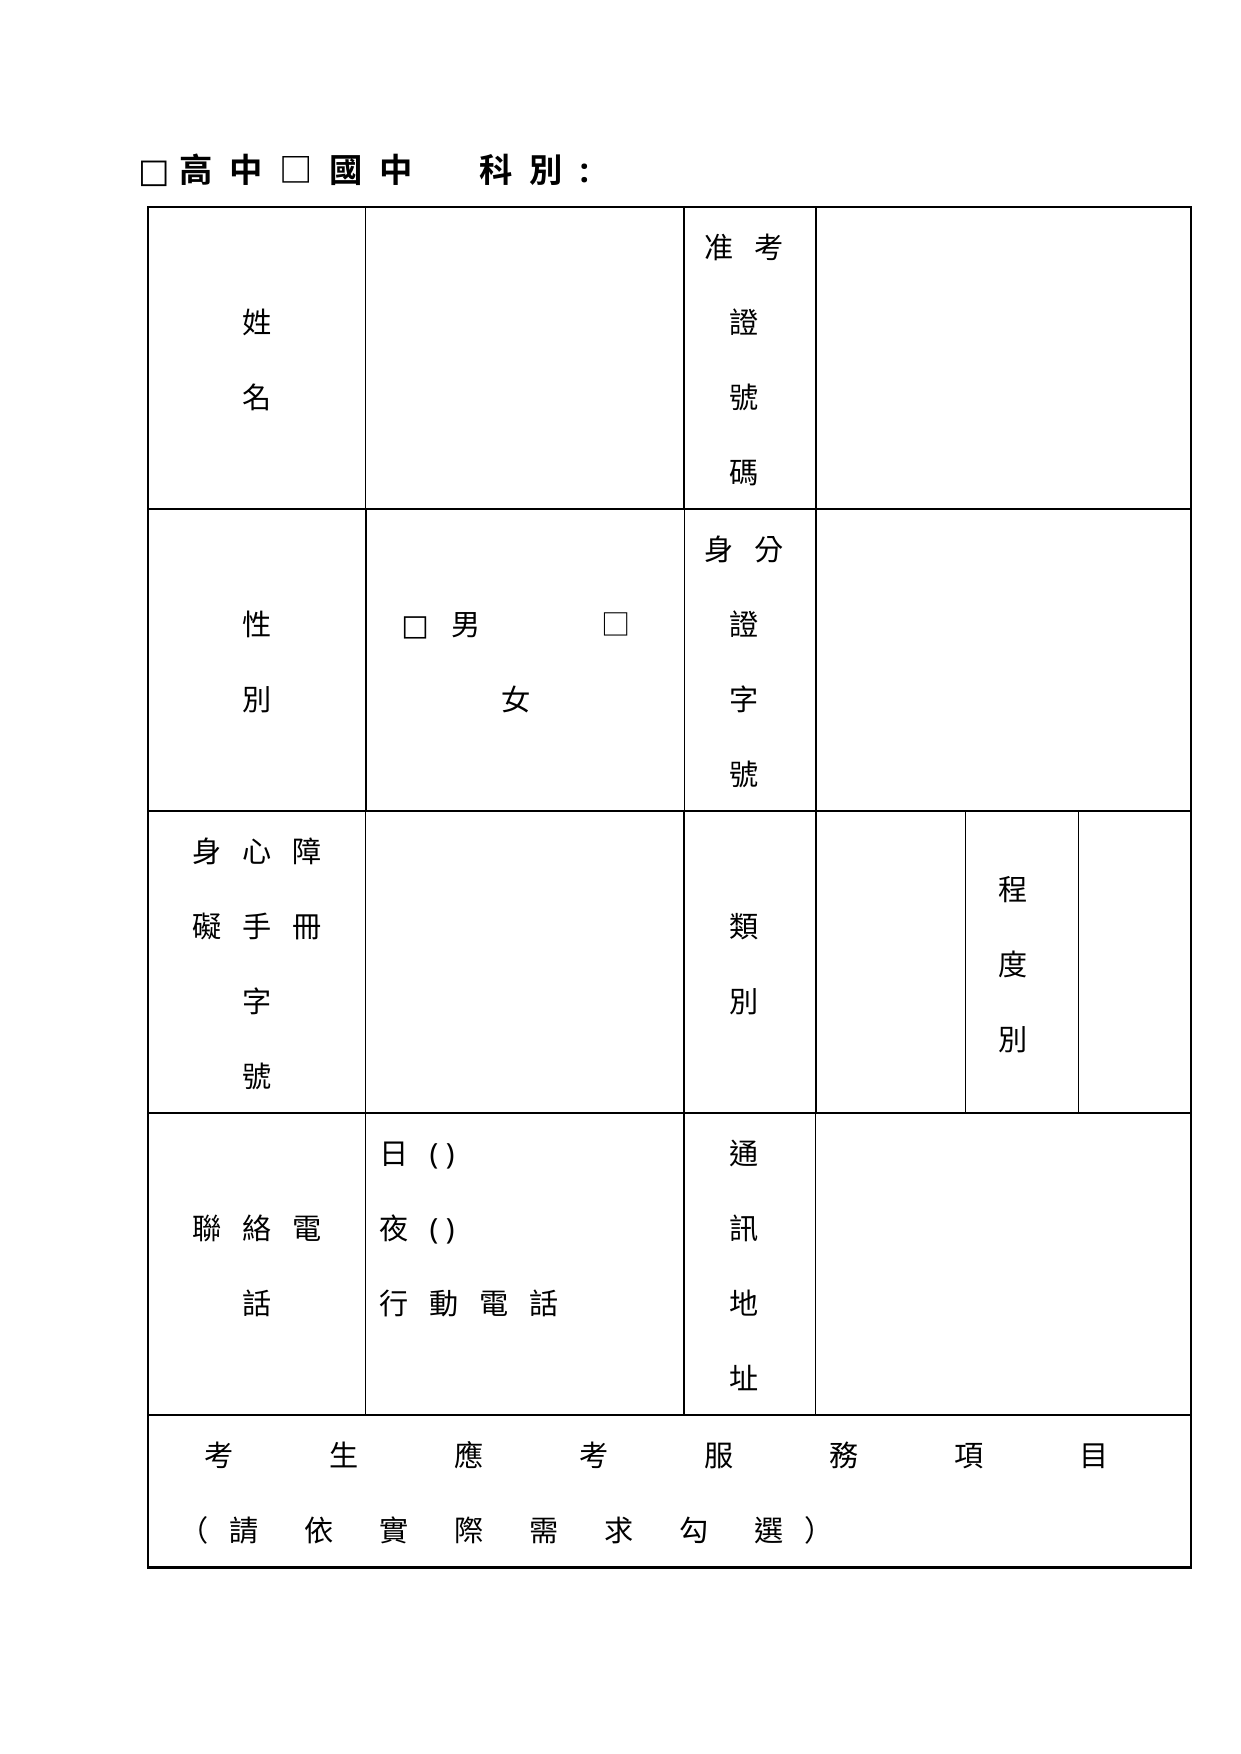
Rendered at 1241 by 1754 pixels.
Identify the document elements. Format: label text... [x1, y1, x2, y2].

table_cell [366, 812, 683, 1112]
table_cell 程度別 [966, 812, 1078, 1112]
table_header 姓 名 [149, 208, 365, 508]
text □高中□國中 科別: [129, 131, 1079, 206]
table_cell 考 生 應 考 服 務 項 目（請 依 實 際 需 求 勾 選） [149, 1416, 1190, 1566]
table_cell [816, 1114, 1190, 1414]
table_cell □男 □女 [367, 510, 684, 810]
table_cell 通 訊 地 址 [685, 1114, 815, 1414]
table_cell 日( ) 夜( ) 行動電話 [366, 1114, 683, 1414]
table_header [366, 208, 683, 508]
table_cell [817, 510, 1190, 810]
table_cell 身分證 字 號 [685, 510, 815, 810]
table_cell 身心障礙手冊 字 號 [149, 812, 365, 1112]
table_cell 性 別 [149, 510, 365, 810]
table_header [817, 208, 1190, 508]
table_cell [817, 812, 965, 1112]
table_cell 聯絡電話 [149, 1114, 365, 1414]
table_cell 類 別 [685, 812, 815, 1112]
table_header 准考證 號 碼 [685, 208, 815, 508]
table_cell [1079, 812, 1190, 1112]
